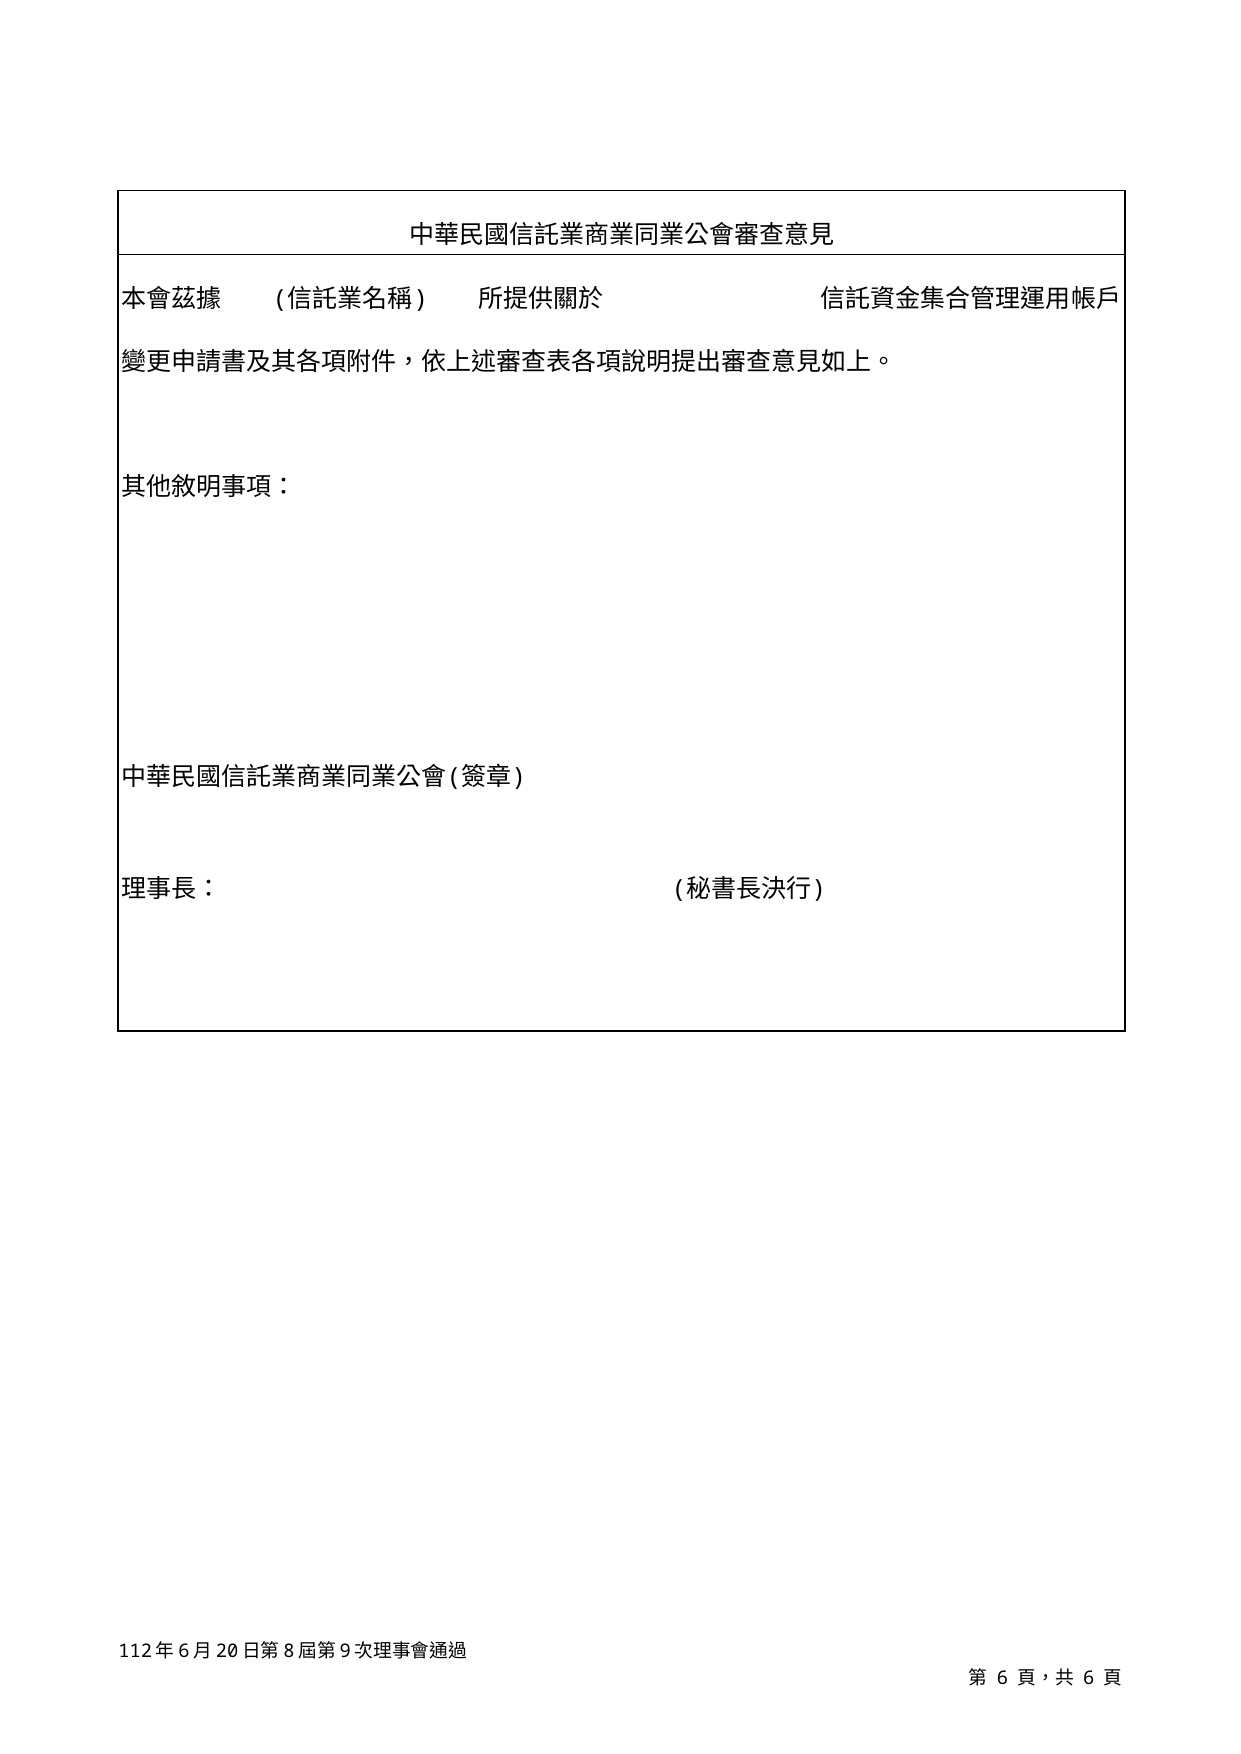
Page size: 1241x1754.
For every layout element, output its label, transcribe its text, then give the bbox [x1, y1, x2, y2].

table_header 中華民國信託業商業同業公會審查意見 [119, 191, 1124, 253]
table_cell 本會茲據 (信託業名稱) 所提供關於 信託資金集合管理運用帳戶變更申請書及其各項附件，依上述審查表各項說明提出審查意見如上。 其他敘明事項： 中華民國信託業商業同業公會(簽章) 理事長： (秘書長決行) [119, 255, 1124, 1030]
